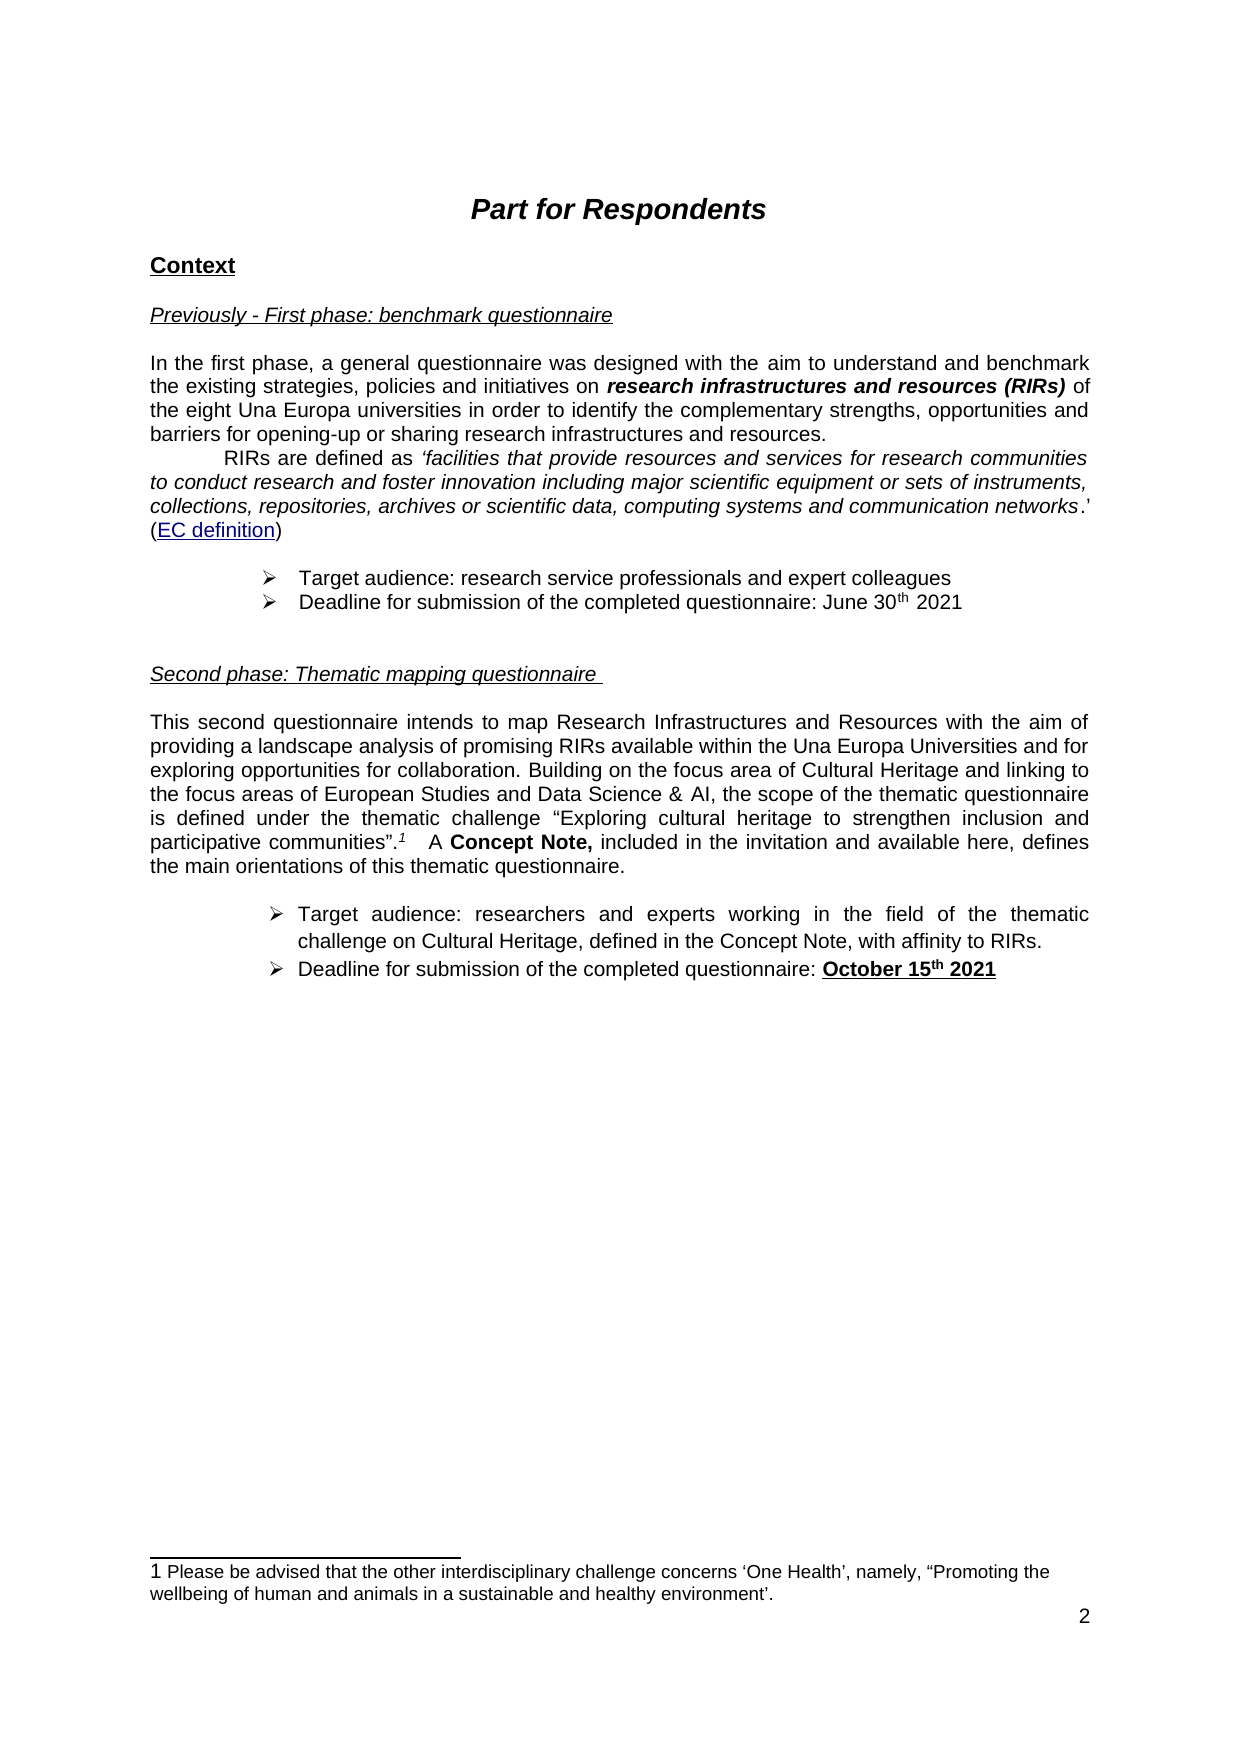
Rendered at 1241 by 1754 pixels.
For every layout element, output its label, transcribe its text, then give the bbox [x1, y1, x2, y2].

text This second questionnaire intends to map Research Infrastructures and Resources with the aim of providing a landscape analysis of promising RIRs available within the Una Europa Universities and for exploring opportunities for collaboration. Building on the focus area of Cultural Heritage and linking to the focus areas of European Studies and Data Science & AI, the scope of the thematic questionnaire is defined under the thematic challenge “Exploring cultural heritage to strengthen inclusion and participative communities”. A Concept Note, included in the invitation and available here, defines the main orientations of this thematic questionnaire. [150, 710, 1090, 878]
text Part for Respondents [150, 192, 1090, 226]
text Second phase: Thematic mapping questionnaire [150, 662, 1090, 686]
list Target audience: research service professionals and expert colleagues [261, 566, 1090, 590]
text Previously - First phase: benchmark questionnaire [150, 302, 1090, 326]
list Target audience: researchers and experts working in the field of the thematic challenge on Cultural Heritage, defined in the Concept Note, with affinity to RIRs. [268, 902, 1090, 953]
list Deadline for submission of the completed questionnaire: June 30th 2021 [261, 590, 1090, 614]
list Deadline for submission of the completed questionnaire: October 15th 2021 [996, 957, 1090, 981]
text RIRs are defined as ‘facilities that provide resources and services for research communities to conduct research and foster innovation including major scientific equipment or sets of instruments, collections, repositories, archives or scientific data, computing systems and communication networks.’ (EC definition) [150, 446, 1090, 542]
text Please be advised that the other interdisciplinary challenge concerns ‘One Health’, namely, “Promoting the wellbeing of human and animals in a sustainable and healthy environment’. [150, 1558, 1090, 1604]
text Context [150, 252, 1090, 278]
text In the first phase, a general questionnaire was designed with the aim to understand and benchmark the existing strategies, policies and initiatives on research infrastructures and resources (RIRs) of the eight Una Europa universities in order to identify the complementary strengths, opportunities and barriers for opening-up or sharing research infrastructures and resources. [150, 350, 1090, 446]
